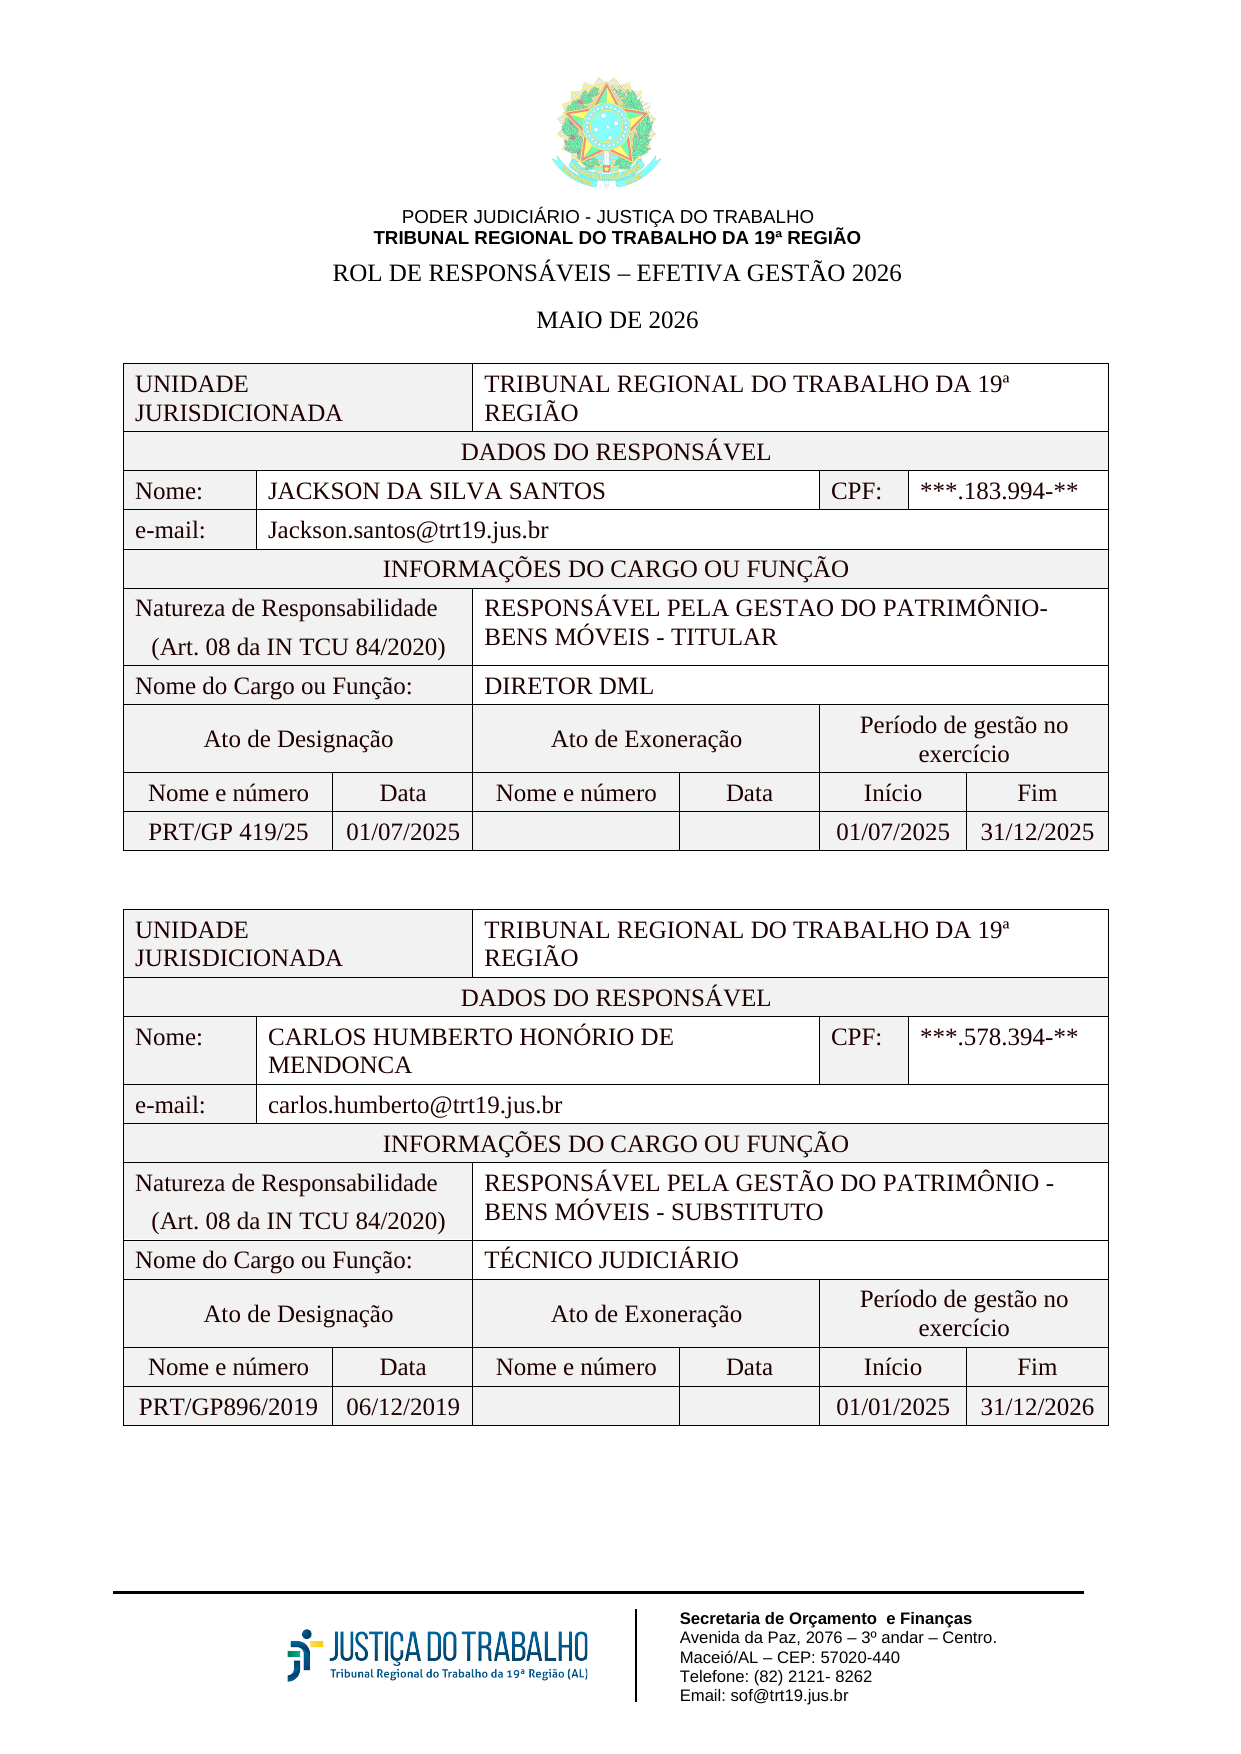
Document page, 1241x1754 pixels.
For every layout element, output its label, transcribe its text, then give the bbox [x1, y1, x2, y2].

table_cell RESPONSÁVEL PELA GESTAO DO PATRIMÔNIO-BENS MÓVEIS - TITULAR [473, 589, 1108, 665]
table_header TRIBUNAL REGIONAL DO TRABALHO DA 19ª REGIÃO [473, 910, 1108, 977]
table_cell [473, 812, 679, 850]
table_cell INFORMAÇÕES DO CARGO OU FUNÇÃO [124, 1124, 1108, 1162]
table_cell [680, 1387, 819, 1425]
table_cell Jackson.santos@trt19.jus.br [257, 510, 1108, 548]
table_header TRIBUNAL REGIONAL DO TRABALHO DA 19ª REGIÃO [473, 364, 1108, 431]
table_cell e-mail: [124, 510, 256, 548]
table_cell Período de gestão no exercício [820, 705, 1108, 772]
table_cell Ato de Designação [124, 705, 472, 772]
table_cell DADOS DO RESPONSÁVEL [124, 432, 1108, 470]
table_cell Fim [967, 773, 1108, 811]
table_cell 06/12/2019 [333, 1387, 472, 1425]
table_cell Período de gestão no exercício [820, 1280, 1108, 1347]
table_cell ***.578.394-** [909, 1017, 1108, 1084]
table_cell [551, 77, 662, 188]
table_cell Início [820, 1348, 966, 1386]
table_cell RESPONSÁVEL PELA GESTÃO DO PATRIMÔNIO - BENS MÓVEIS - SUBSTITUTO [473, 1163, 1108, 1239]
table_cell Nome: [124, 471, 256, 509]
table_cell Data [680, 773, 819, 811]
table_cell Nome e número [473, 773, 679, 811]
table_cell Natureza de Responsabilidade (Art. 08 da IN TCU 84/2020) [124, 1163, 472, 1239]
table_cell PRT/GP 419/25 [124, 812, 332, 850]
table_cell 31/12/2025 [967, 812, 1108, 850]
table_cell Natureza de Responsabilidade (Art. 08 da IN TCU 84/2020) [124, 589, 472, 665]
table_cell Ato de Exoneração [473, 1280, 819, 1347]
table_cell CPF: [820, 1017, 908, 1084]
table_cell JACKSON DA SILVA SANTOS [257, 471, 819, 509]
table_cell DADOS DO RESPONSÁVEL [124, 978, 1108, 1016]
table_cell CPF: [820, 471, 908, 509]
table_cell Início [820, 773, 966, 811]
table_cell Nome e número [473, 1348, 679, 1386]
table_cell Fim [967, 1348, 1108, 1386]
table_cell TÉCNICO JUDICIÁRIO [473, 1241, 1108, 1279]
table_cell CARLOS HUMBERTO HONÓRIO DE MENDONCA [257, 1017, 819, 1084]
table_cell Ato de Designação [124, 1280, 472, 1347]
picture [287, 1629, 588, 1682]
table_header UNIDADE JURISDICIONADA [124, 910, 472, 977]
table_cell Nome e número [124, 1348, 332, 1386]
table_cell 01/07/2025 [333, 812, 472, 850]
table_cell Ato de Exoneração [473, 705, 819, 772]
table_cell Nome e número [124, 773, 332, 811]
table_cell Nome: [124, 1017, 256, 1084]
table_cell INFORMAÇÕES DO CARGO OU FUNÇÃO [124, 550, 1108, 588]
table_cell [473, 1387, 679, 1425]
table_cell Nome do Cargo ou Função: [124, 1241, 472, 1279]
table_cell Data [680, 1348, 819, 1386]
table_header UNIDADE JURISDICIONADA [124, 364, 472, 431]
table_cell [680, 812, 819, 850]
table_cell 01/01/2025 [820, 1387, 966, 1425]
table_cell 31/12/2026 [967, 1387, 1108, 1425]
table_cell e-mail: [124, 1085, 256, 1123]
table_cell 01/07/2025 [820, 812, 966, 850]
table_cell Data [333, 773, 472, 811]
table_cell ***.183.994-** [909, 471, 1108, 509]
table_cell carlos.humberto@trt19.jus.br [257, 1085, 1108, 1123]
table_cell Nome do Cargo ou Função: [124, 666, 472, 704]
table_cell PRT/GP896/2019 [124, 1387, 332, 1425]
table_cell DIRETOR DML [473, 666, 1108, 704]
table_cell Data [333, 1348, 472, 1386]
